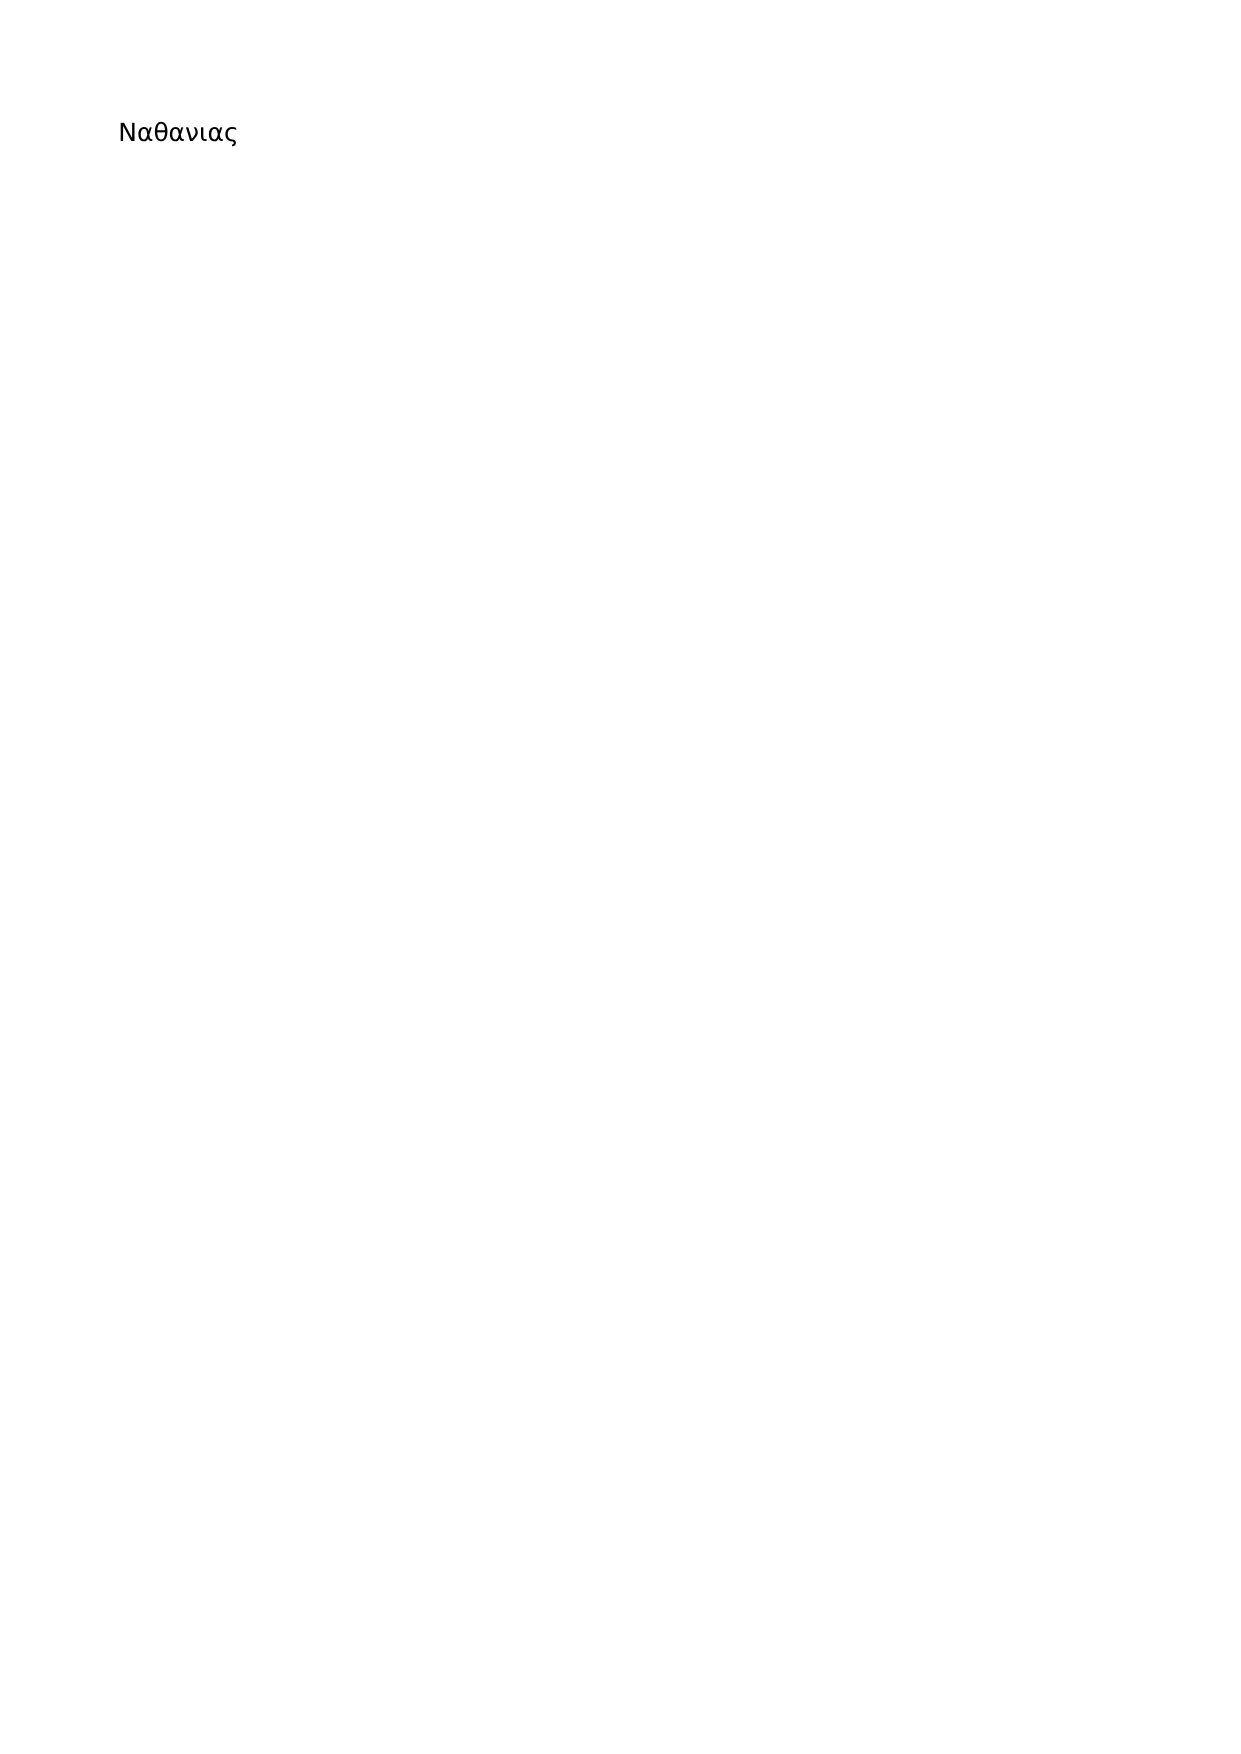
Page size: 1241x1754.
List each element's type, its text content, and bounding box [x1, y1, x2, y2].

text Ναθανιας [118, 118, 1122, 147]
